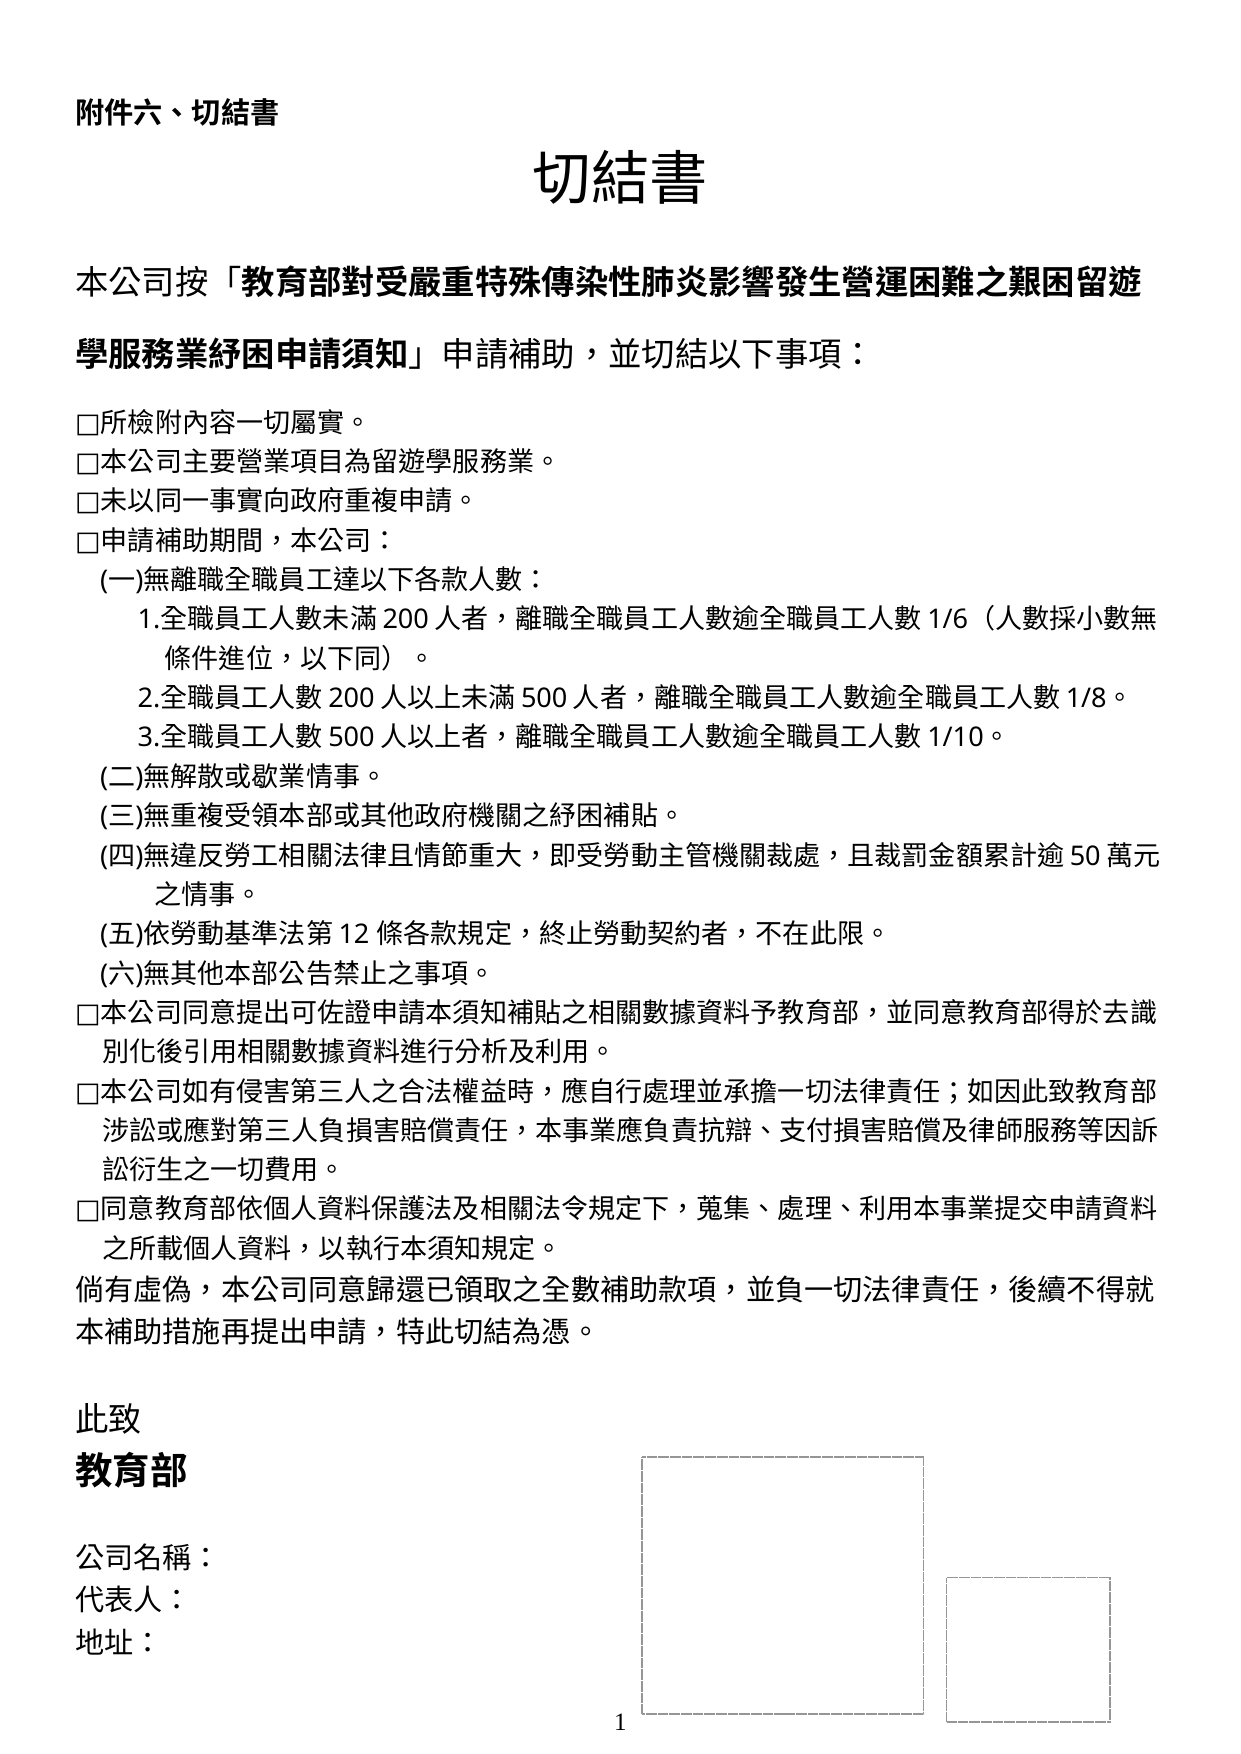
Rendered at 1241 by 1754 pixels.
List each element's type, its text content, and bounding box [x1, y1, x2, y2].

text 1.全職員工人數未滿200人者，離職全職員工人數逾全職員工人數1/6（人數採小數無條件進位，以下同）。 [137, 597, 1165, 676]
text (四)無違反勞工相關法律且情節重大，即受勞動主管機關裁處，且裁罰金額累計逾50萬元之情事。 [100, 833, 1165, 912]
text [924, 1534, 1165, 1577]
text [924, 1619, 946, 1661]
text □未以同一事實向政府重複申請。 [75, 479, 1165, 519]
text □同意教育部依個人資料保護法及相關法令規定下，蒐集、處理、利用本事業提交申請資料之所載個人資料，以執行本須知規定。 [75, 1187, 1165, 1266]
text 此致 [75, 1392, 1165, 1441]
text 倘有虛偽，本公司同意歸還已領取之全數補助款項，並負一切法律責任，後續不得就本補助措施再提出申請，特此切結為憑。 [75, 1266, 1165, 1351]
text (三)無重複受領本部或其他政府機關之紓困補貼。 [100, 794, 1165, 833]
text (一)無離職全職員工達以下各款人數： [100, 558, 1165, 597]
text □本公司如有侵害第三人之合法權益時，應自行處理並承擔一切法律責任；如因此致教育部涉訟或應對第三人負損害賠償責任，本事業應負責抗辯、支付損害賠償及律師服務等因訴訟衍生之一切費用。 [75, 1069, 1165, 1187]
text 切結書 [75, 132, 1165, 216]
text □本公司同意提出可佐證申請本須知補貼之相關數據資料予教育部，並同意教育部得於去識別化後引用相關數據資料進行分析及利用。 [75, 991, 1165, 1069]
text (六)無其他本部公告禁止之事項。 [100, 952, 1165, 991]
text 地址： [75, 1619, 642, 1661]
text 教育部 [75, 1441, 1165, 1495]
text 附件六、切結書 [75, 89, 1165, 132]
text □申請補助期間，本公司： [75, 519, 1165, 558]
text 代表人： [75, 1577, 642, 1619]
text 2.全職員工人數200人以上未滿500人者，離職全職員工人數逾全職員工人數1/8。 [137, 676, 1165, 715]
text □所檢附內容一切屬實。 [75, 401, 1165, 440]
text (二)無解散或歇業情事。 [100, 755, 1165, 794]
text □本公司主要營業項目為留遊學服務業。 [75, 440, 1165, 479]
text 本公司按「教育部對受嚴重特殊傳染性肺炎影響發生營運困難之艱困留遊學服務業紓困申請須知」申請補助，並切結以下事項： [75, 256, 1165, 376]
text [1111, 1619, 1165, 1661]
text [924, 1577, 946, 1619]
text 公司名稱： [75, 1534, 642, 1577]
text 3.全職員工人數500人以上者，離職全職員工人數逾全職員工人數1/10。 [137, 715, 1165, 755]
text [1111, 1577, 1165, 1619]
text (五)依勞動基準法第12 條各款規定，終止勞動契約者，不在此限。 [100, 912, 1165, 952]
